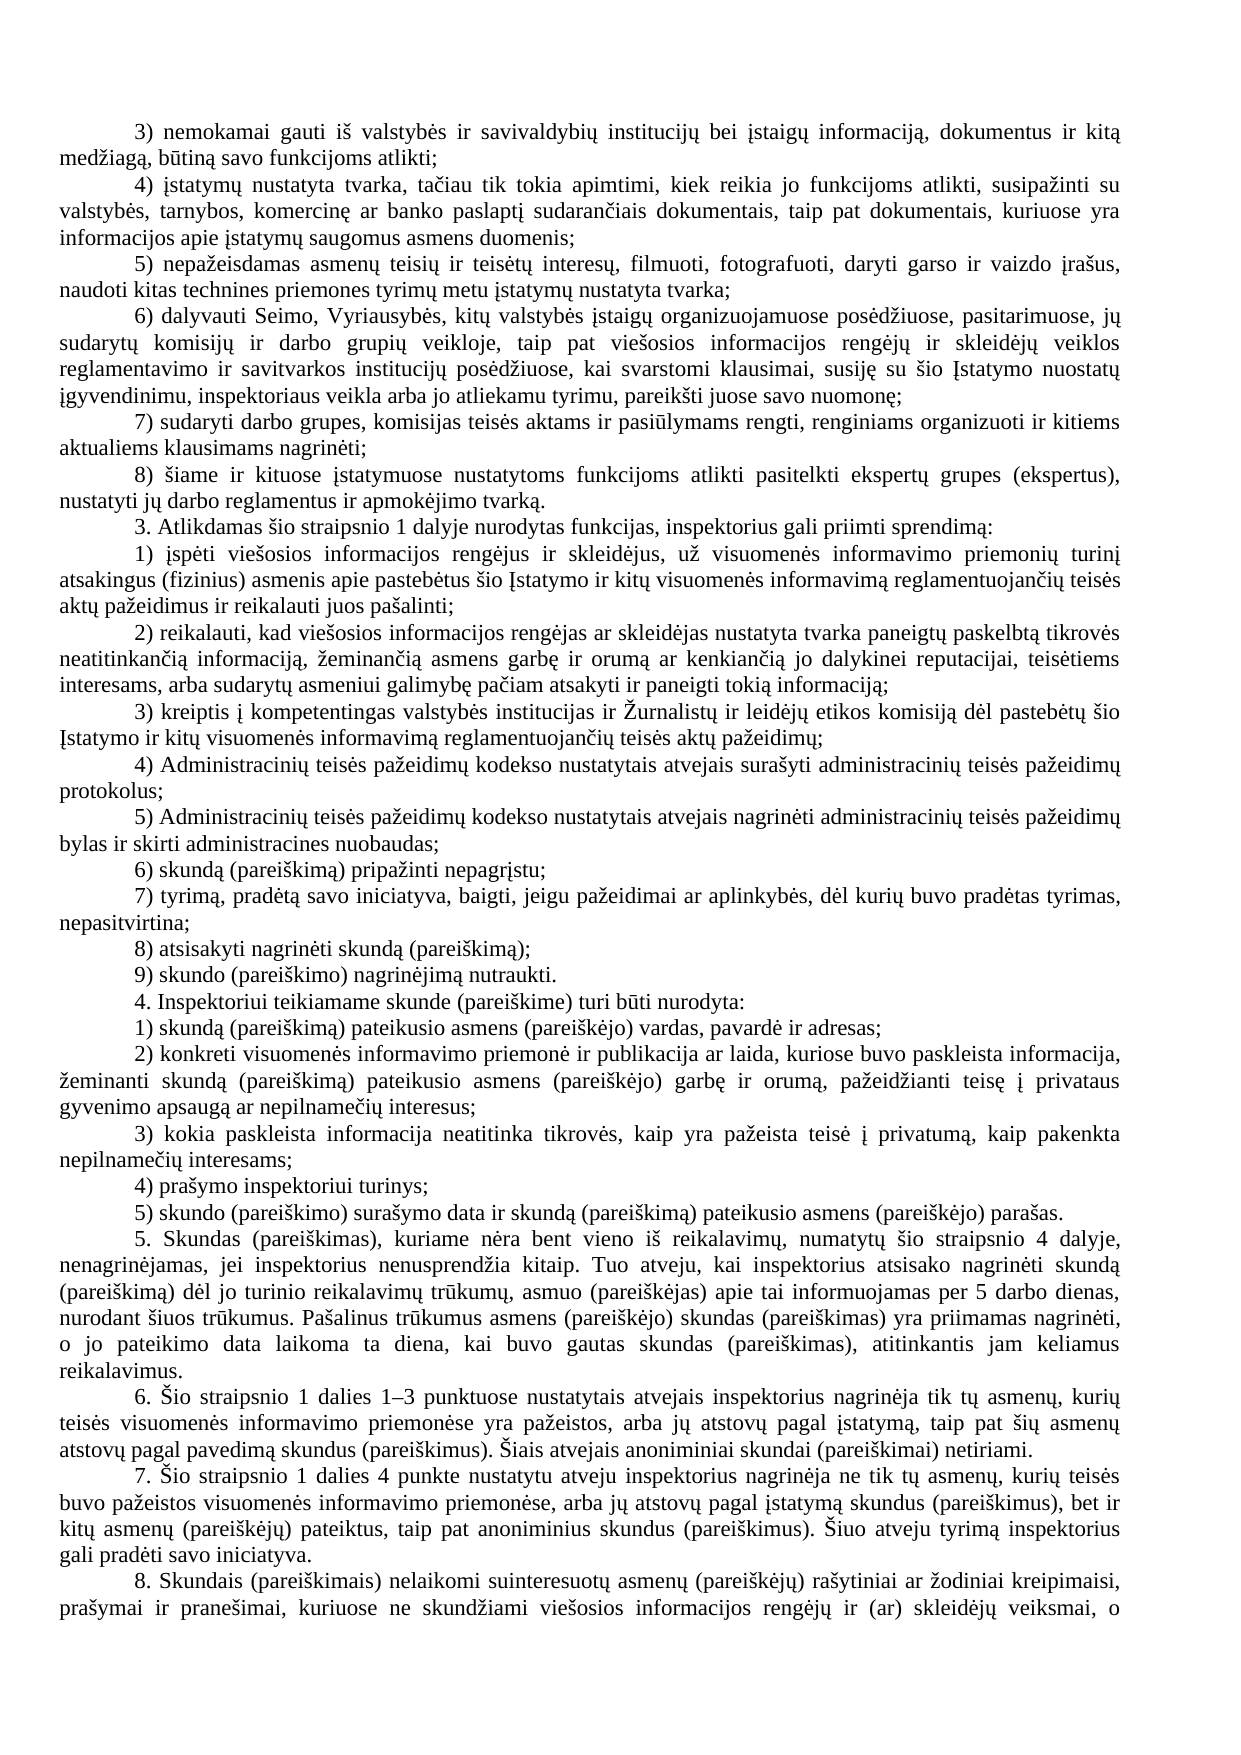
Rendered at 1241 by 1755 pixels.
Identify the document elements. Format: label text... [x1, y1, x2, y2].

text 5) skundo (pareiškimo) surašymo data ir skundą (pareiškimą) pateikusio asmens (pareiškėjo) parašas. [59, 1199, 1122, 1225]
text 6. Šio straipsnio 1 dalies 1–3 punktuose nustatytais atvejais inspektorius nagrinėja tik tų asmenų, kurių teisės visuomenės informavimo priemonėse yra pažeistos, arba jų atstovų pagal įstatymą, taip pat šių asmenų atstovų pagal pavedimą skundus (pareiškimus). Šiais atvejais anoniminiai skundai (pareiškimai) netiriami. [59, 1383, 1122, 1462]
text 1) įspėti viešosios informacijos rengėjus ir skleidėjus, už visuomenės informavimo priemonių turinį atsakingus (fizinius) asmenis apie pastebėtus šio Įstatymo ir kitų visuomenės informavimą reglamentuojančių teisės aktų pažeidimus ir reikalauti juos pašalinti; [59, 540, 1122, 619]
text 5) nepažeisdamas asmenų teisių ir teisėtų interesų, filmuoti, fotografuoti, daryti garso ir vaizdo įrašus, naudoti kitas technines priemones tyrimų metu įstatymų nustatyta tvarka; [59, 250, 1122, 303]
text 4) įstatymų nustatyta tvarka, tačiau tik tokia apimtimi, kiek reikia jo funkcijoms atlikti, susipažinti su valstybės, tarnybos, komercinę ar banko paslaptį sudarančiais dokumentais, taip pat dokumentais, kuriuose yra informacijos apie įstatymų saugomus asmens duomenis; [59, 171, 1122, 250]
text 5. Skundas (pareiškimas), kuriame nėra bent vieno iš reikalavimų, numatytų šio straipsnio 4 dalyje, nenagrinėjamas, jei inspektorius nenusprendžia kitaip. Tuo atveju, kai inspektorius atsisako nagrinėti skundą (pareiškimą) dėl jo turinio reikalavimų trūkumų, asmuo (pareiškėjas) apie tai informuojamas per 5 darbo dienas, nurodant šiuos trūkumus. Pašalinus trūkumus asmens (pareiškėjo) skundas (pareiškimas) yra priimamas nagrinėti, o jo pateikimo data laikoma ta diena, kai buvo gautas skundas (pareiškimas), atitinkantis jam keliamus reikalavimus. [59, 1225, 1122, 1383]
text 8) šiame ir kituose įstatymuose nustatytoms funkcijoms atlikti pasitelkti ekspertų grupes (ekspertus), nustatyti jų darbo reglamentus ir apmokėjimo tvarką. [59, 461, 1122, 513]
text 6) dalyvauti Seimo, Vyriausybės, kitų valstybės įstaigų organizuojamuose posėdžiuose, pasitarimuose, jų sudarytų komisijų ir darbo grupių veikloje, taip pat viešosios informacijos rengėjų ir skleidėjų veiklos reglamentavimo ir savitvarkos institucijų posėdžiuose, kai svarstomi klausimai, susiję su šio Įstatymo nuostatų įgyvendinimu, inspektoriaus veikla arba jo atliekamu tyrimu, pareikšti juose savo nuomonę; [59, 303, 1122, 408]
text 8. Skundais (pareiškimais) nelaikomi suinteresuotų asmenų (pareiškėjų) rašytiniai ar žodiniai kreipimaisi, prašymai ir pranešimai, kuriuose ne skundžiami viešosios informacijos rengėjų ir (ar) skleidėjų veiksmai, o [59, 1568, 1122, 1620]
text 9) skundo (pareiškimo) nagrinėjimą nutraukti. [59, 961, 1122, 988]
text 3) nemokamai gauti iš valstybės ir savivaldybių institucijų bei įstaigų informaciją, dokumentus ir kitą medžiagą, būtiną savo funkcijoms atlikti; [59, 118, 1122, 171]
text 6) skundą (pareiškimą) pripažinti nepagrįstu; [59, 856, 1122, 882]
text 3) kokia paskleista informacija neatitinka tikrovės, kaip yra pažeista teisė į privatumą, kaip pakenkta nepilnamečių interesams; [59, 1119, 1122, 1172]
text 8) atsisakyti nagrinėti skundą (pareiškimą); [59, 935, 1122, 961]
text 4) prašymo inspektoriui turinys; [59, 1172, 1122, 1199]
text 7) sudaryti darbo grupes, komisijas teisės aktams ir pasiūlymams rengti, renginiams organizuoti ir kitiems aktualiems klausimams nagrinėti; [59, 408, 1122, 461]
text 3) kreiptis į kompetentingas valstybės institucijas ir Žurnalistų ir leidėjų etikos komisiją dėl pastebėtų šio Įstatymo ir kitų visuomenės informavimą reglamentuojančių teisės aktų pažeidimų; [59, 698, 1122, 751]
text 3. Atlikdamas šio straipsnio 1 dalyje nurodytas funkcijas, inspektorius gali priimti sprendimą: [59, 513, 1122, 540]
text 4. Inspektoriui teikiamame skunde (pareiškime) turi būti nurodyta: [59, 988, 1122, 1014]
text 2) reikalauti, kad viešosios informacijos rengėjas ar skleidėjas nustatyta tvarka paneigtų paskelbtą tikrovės neatitinkančią informaciją, žeminančią asmens garbę ir orumą ar kenkiančią jo dalykinei reputacijai, teisėtiems interesams, arba sudarytų asmeniui galimybę pačiam atsakyti ir paneigti tokią informaciją; [59, 619, 1122, 698]
text 5) Administracinių teisės pažeidimų kodekso nustatytais atvejais nagrinėti administracinių teisės pažeidimų bylas ir skirti administracines nuobaudas; [59, 803, 1122, 856]
text 1) skundą (pareiškimą) pateikusio asmens (pareiškėjo) vardas, pavardė ir adresas; [59, 1014, 1122, 1041]
text 7. Šio straipsnio 1 dalies 4 punkte nustatytu atveju inspektorius nagrinėja ne tik tų asmenų, kurių teisės buvo pažeistos visuomenės informavimo priemonėse, arba jų atstovų pagal įstatymą skundus (pareiškimus), bet ir kitų asmenų (pareiškėjų) pateiktus, taip pat anoniminius skundus (pareiškimus). Šiuo atveju tyrimą inspektorius gali pradėti savo iniciatyva. [59, 1462, 1122, 1568]
text 4) Administracinių teisės pažeidimų kodekso nustatytais atvejais surašyti administracinių teisės pažeidimų protokolus; [59, 751, 1122, 803]
text 7) tyrimą, pradėtą savo iniciatyva, baigti, jeigu pažeidimai ar aplinkybės, dėl kurių buvo pradėtas tyrimas, nepasitvirtina; [59, 882, 1122, 935]
text 2) konkreti visuomenės informavimo priemonė ir publikacija ar laida, kuriose buvo paskleista informacija, žeminanti skundą (pareiškimą) pateikusio asmens (pareiškėjo) garbę ir orumą, pažeidžianti teisę į privataus gyvenimo apsaugą ar nepilnamečių interesus; [59, 1041, 1122, 1119]
